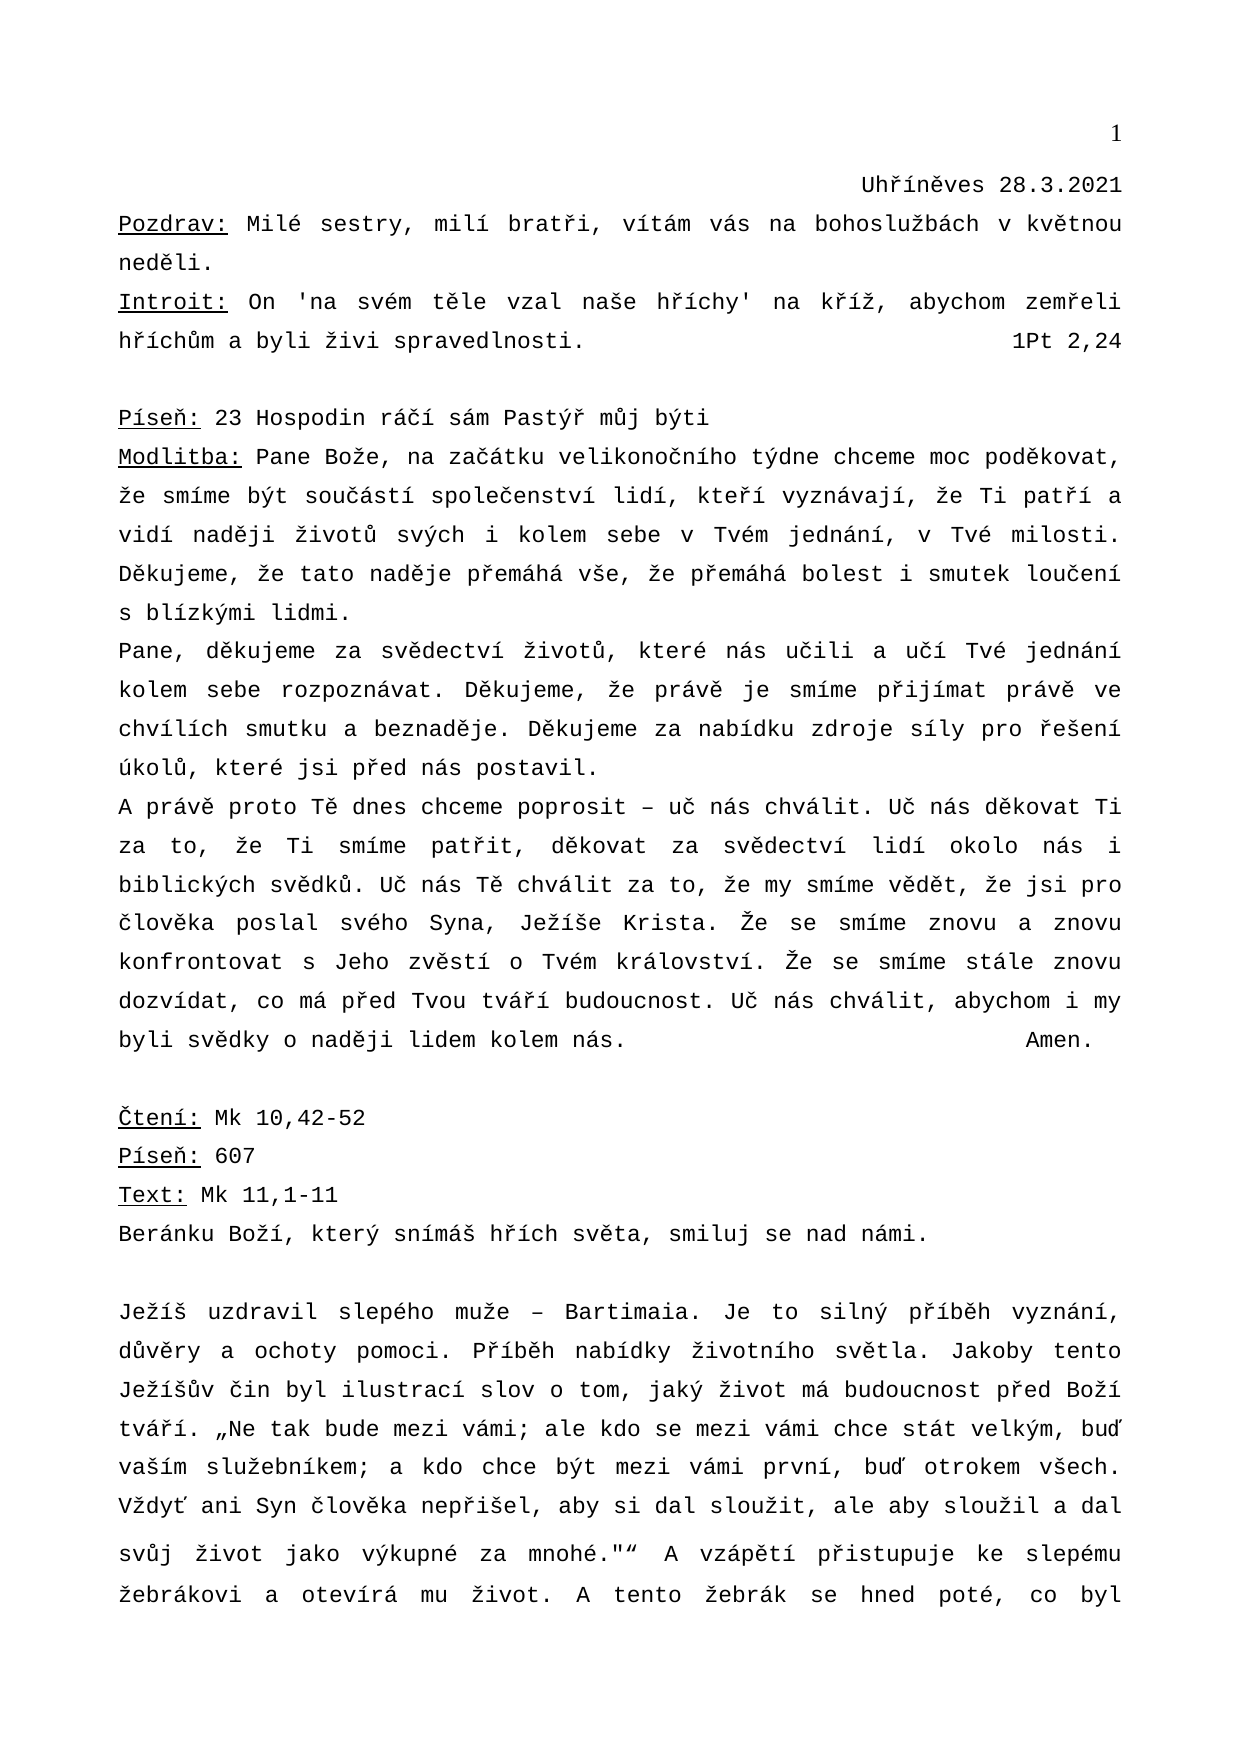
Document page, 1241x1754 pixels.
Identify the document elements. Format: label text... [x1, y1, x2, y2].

text Uhříněves 28.3.2021 [118, 173, 1122, 199]
text Pozdrav: Milé sestry, milí bratři, vítám vás na bohoslužbách v květnou neděli. [118, 212, 1122, 277]
text Píseň: 23 Hospodin ráčí sám Pastýř můj býti [118, 407, 1122, 433]
text Beránku Boží, který snímáš hřích světa, smiluj se nad námi. [118, 1223, 1122, 1248]
text Pane, děkujeme za svědectví životů, které nás učili a učí Tvé jednání kolem sebe rozpoznávat. Děkujeme, že právě je smíme přijímat právě ve chvílích smutku a beznaděje. Děkujeme za nabídku zdroje síly pro řešení úkolů, které jsi před nás postavil. [118, 640, 1122, 782]
text Čtení: Mk 10,42-52 [118, 1106, 1122, 1132]
text A právě proto Tě dnes chceme poprosit – uč nás chválit. Uč nás děkovat Ti za to, že Ti smíme patřit, děkovat za svědectví lidí okolo nás i biblických svědků. Uč nás Tě chválit za to, že my smíme vědět, že jsi pro člověka poslal svého Syna, Ježíše Krista. Že se smíme znovu a znovu konfrontovat s Jeho zvěstí o Tvém království. Že se smíme stále znovu dozvídat, co má před Tvou tváří budoucnost. Uč nás chválit, abychom i my byli svědky o naději lidem kolem nás. Amen. [118, 795, 1122, 1054]
text Introit: On 'na svém těle vzal naše hříchy' na kříž, abychom zemřeli hříchům a byli živi spravedlnosti. 1Pt 2,24 [118, 290, 1122, 355]
text Ježíš uzdravil slepého muže – Bartimaia. Je to silný příběh vyznání, důvěry a ochoty pomoci. Příběh nabídky životního světla. Jakoby tento Ježíšův čin byl ilustrací slov o tom, jaký život má budoucnost před Boží tváří. „Ne tak bude mezi vámi; ale kdo se mezi vámi chce stát velkým, buď vaším služebníkem; a kdo chce být mezi vámi první, buď otrokem všech. Vždyť ani Syn člověka nepřišel, aby si dal sloužit, ale aby sloužil a dal svůj život jako výkupné za mnohé."“ A vzápětí přistupuje ke slepému žebrákovi a otevírá mu život. A tento žebrák se hned poté, co byl [118, 1300, 1122, 1609]
text Píseň: 607 [118, 1145, 1122, 1171]
text Text: Mk 11,1-11 [118, 1184, 1122, 1210]
text Modlitba: Pane Bože, na začátku velikonočního týdne chceme moc poděkovat, že smíme být součástí společenství lidí, kteří vyznávají, že Ti patří a vidí naději životů svých i kolem sebe v Tvém jednání, v Tvé milosti. Děkujeme, že tato naděje přemáhá vše, že přemáhá bolest i smutek loučení s blízkými lidmi. [118, 446, 1122, 627]
